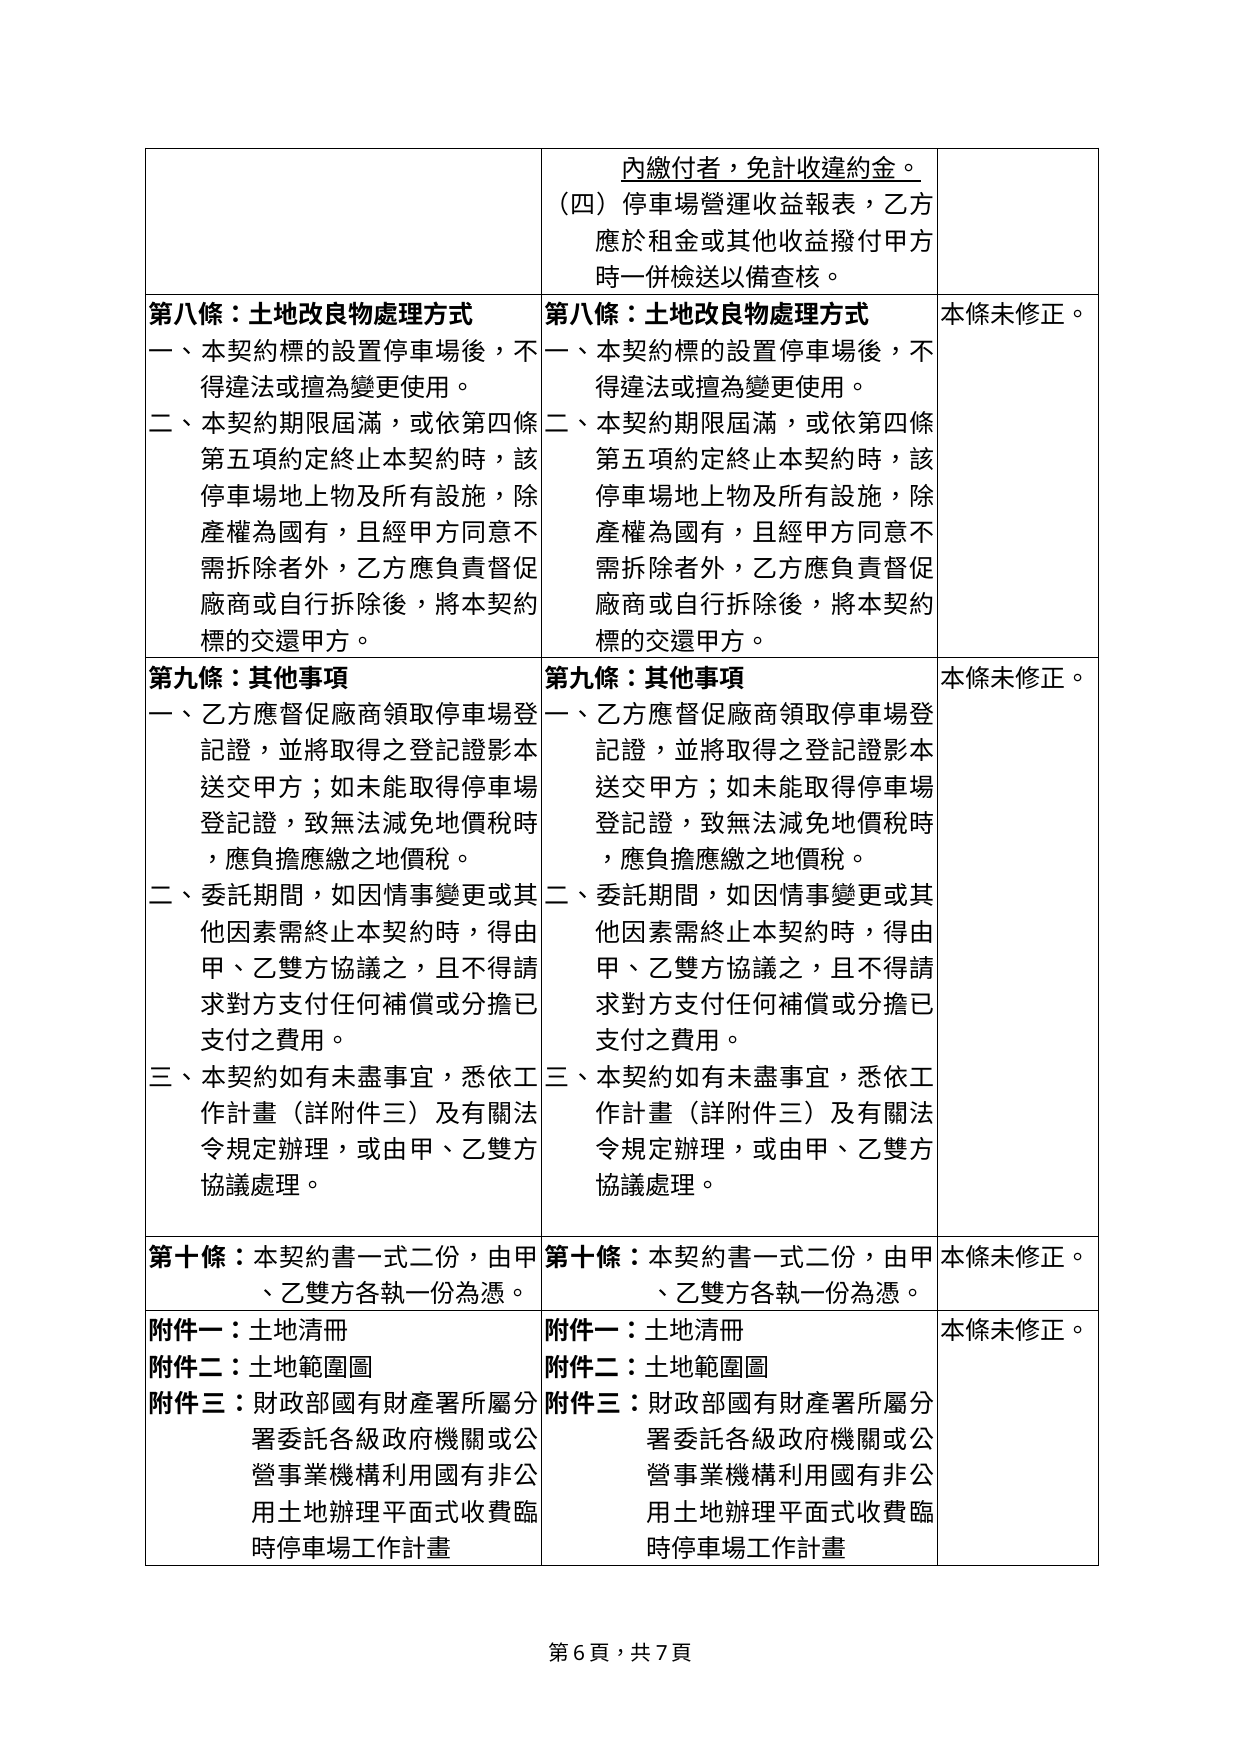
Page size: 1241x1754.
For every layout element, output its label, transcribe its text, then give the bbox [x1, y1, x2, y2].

table_cell 第十條：本契約書一式二份，由甲、乙雙方各執一份為憑。 [146, 1237, 541, 1310]
table_cell 附件一：土地清冊 附件二：土地範圍圖 附件三：財政部國有財產署所屬分署委託各級政府機關或公營事業機構利用國有非公用土地辦理平面式收費臨時停車場工作計畫 [542, 1311, 937, 1564]
table_cell 本條未修正。 [938, 295, 1098, 657]
table_cell 第八條：土地改良物處理方式 一、本契約標的設置停車場後，不得違法或擅為變更使用。 二、本契約期限屆滿，或依第四條第五項約定終止本契約時，該停車場地上物及所有設施，除產權為國有，且經甲方同意不需拆除者外，乙方應負責督促廠商或自行拆除後，將本契約標的交還甲方。 [542, 295, 937, 657]
table_cell [938, 149, 1098, 294]
table_cell 第九條：其他事項 一、乙方應督促廠商領取停車場登記證，並將取得之登記證影本送交甲方；如未能取得停車場登記證，致無法減免地價稅時，應負擔應繳之地價稅。 二、委託期間，如因情事變更或其他因素需終止本契約時，得由甲、乙雙方協議之，且不得請求對方支付任何補償或分擔已支付之費用。 三、本契約如有未盡事宜，悉依工作計畫（詳附件三）及有關法令規定辦理，或由甲、乙雙方協議處理。 [146, 658, 541, 1236]
table_cell 本條未修正。 [938, 658, 1098, 1236]
table_cell 第八條：土地改良物處理方式 一、本契約標的設置停車場後，不得違法或擅為變更使用。 二、本契約期限屆滿，或依第四條第五項約定終止本契約時，該停車場地上物及所有設施，除產權為國有，且經甲方同意不需拆除者外，乙方應負責督促廠商或自行拆除後，將本契約標的交還甲方。 [146, 295, 541, 657]
table_cell [146, 149, 541, 294]
table_cell 內繳付者，免計收違約金。 （四）停車場營運收益報表，乙方應於租金或其他收益撥付甲方時一併檢送以備查核。 [542, 149, 937, 294]
table_cell 第十條：本契約書一式二份，由甲、乙雙方各執一份為憑。 [542, 1237, 937, 1310]
table_cell 第九條：其他事項 一、乙方應督促廠商領取停車場登記證，並將取得之登記證影本送交甲方；如未能取得停車場登記證，致無法減免地價稅時，應負擔應繳之地價稅。 二、委託期間，如因情事變更或其他因素需終止本契約時，得由甲、乙雙方協議之，且不得請求對方支付任何補償或分擔已支付之費用。 三、本契約如有未盡事宜，悉依工作計畫（詳附件三）及有關法令規定辦理，或由甲、乙雙方協議處理。 [542, 658, 937, 1236]
table_cell 附件一：土地清冊 附件二：土地範圍圖 附件三：財政部國有財產署所屬分署委託各級政府機關或公營事業機構利用國有非公用土地辦理平面式收費臨時停車場工作計畫 [146, 1311, 541, 1564]
table_cell 本條未修正。 [938, 1237, 1098, 1310]
table_cell 本條未修正。 [938, 1311, 1098, 1564]
